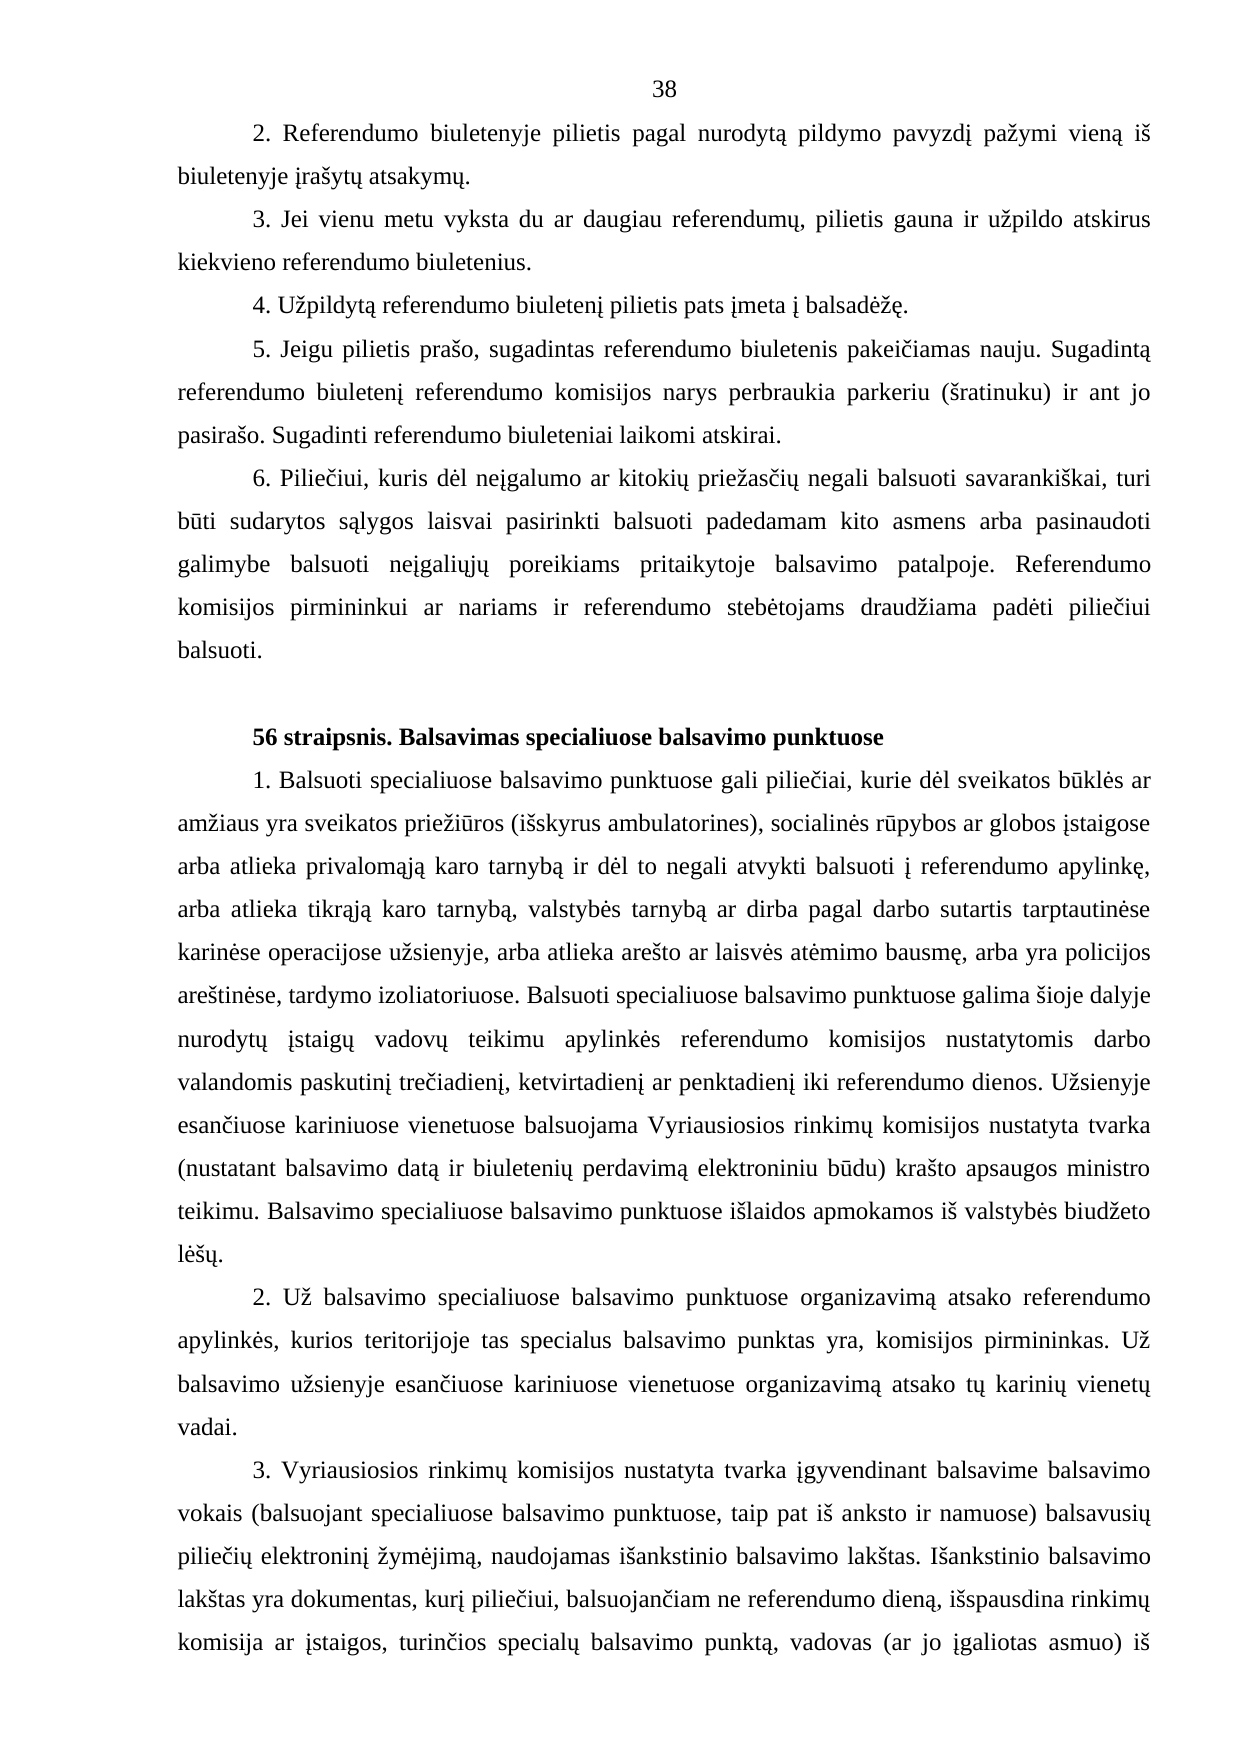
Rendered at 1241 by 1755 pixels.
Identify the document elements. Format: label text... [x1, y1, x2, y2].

text 1. Balsuoti specialiuose balsavimo punktuose gali piliečiai, kurie dėl sveikatos būklės ar amžiaus yra sveikatos priežiūros (išskyrus ambulatorines), socialinės rūpybos ar globos įstaigose arba atlieka privalomąją karo tarnybą ir dėl to negali atvykti balsuoti į referendumo apylinkę, arba atlieka tikrąją karo tarnybą, valstybės tarnybą ar dirba pagal darbo sutartis tarptautinėse karinėse operacijose užsienyje, arba atlieka arešto ar laisvės atėmimo bausmę, arba yra policijos areštinėse, tardymo izoliatoriuose. Balsuoti specialiuose balsavimo punktuose galima šioje dalyje nurodytų įstaigų vadovų teikimu apylinkės referendumo komisijos nustatytomis darbo valandomis paskutinį trečiadienį, ketvirtadienį ar penktadienį iki referendumo dienos. Užsienyje esančiuose kariniuose vienetuose balsuojama Vyriausiosios rinkimų komisijos nustatyta tvarka (nustatant balsavimo datą ir biuletenių perdavimą elektroniniu būdu) krašto apsaugos ministro teikimu. Balsavimo specialiuose balsavimo punktuose išlaidos apmokamos iš valstybės biudžeto lėšų. [177, 765, 1152, 1268]
text 2. Referendumo biuletenyje pilietis pagal nurodytą pildymo pavyzdį pažymi vieną iš biuletenyje įrašytų atsakymų. [177, 118, 1152, 190]
text 5. Jeigu pilietis prašo, sugadintas referendumo biuletenis pakeičiamas nauju. Sugadintą referendumo biuletenį referendumo komisijos narys perbraukia parkeriu (šratinuku) ir ant jo pasirašo. Sugadinti referendumo biuleteniai laikomi atskirai. [177, 334, 1152, 449]
text 3. Vyriausiosios rinkimų komisijos nustatyta tvarka įgyvendinant balsavime balsavimo vokais (balsuojant specialiuose balsavimo punktuose, taip pat iš anksto ir namuose) balsavusių piliečių elektroninį žymėjimą, naudojamas išankstinio balsavimo lakštas. Išankstinio balsavimo lakštas yra dokumentas, kurį piliečiui, balsuojančiam ne referendumo dieną, išspausdina rinkimų komisija ar įstaigos, turinčios specialų balsavimo punktą, vadovas (ar jo įgaliotas asmuo) iš [177, 1455, 1152, 1656]
text 2. Už balsavimo specialiuose balsavimo punktuose organizavimą atsako referendumo apylinkės, kurios teritorijoje tas specialus balsavimo punktas yra, komisijos pirmininkas. Už balsavimo užsienyje esančiuose kariniuose vienetuose organizavimą atsako tų karinių vienetų vadai. [177, 1282, 1152, 1441]
text 6. Piliečiui, kuris dėl neįgalumo ar kitokių priežasčių negali balsuoti savarankiškai, turi būti sudarytos sąlygos laisvai pasirinkti balsuoti padedamam kito asmens arba pasinaudoti galimybe balsuoti neįgaliųjų poreikiams pritaikytoje balsavimo patalpoje. Referendumo komisijos pirmininkui ar nariams ir referendumo stebėtojams draudžiama padėti piliečiui balsuoti. [177, 463, 1152, 664]
text 56 straipsnis. Balsavimas specialiuose balsavimo punktuose [177, 722, 1152, 751]
text 3. Jei vienu metu vyksta du ar daugiau referendumų, pilietis gauna ir užpildo atskirus kiekvieno referendumo biuletenius. [177, 204, 1152, 276]
text 4. Užpildytą referendumo biuletenį pilietis pats įmeta į balsadėžę. [177, 291, 1152, 319]
